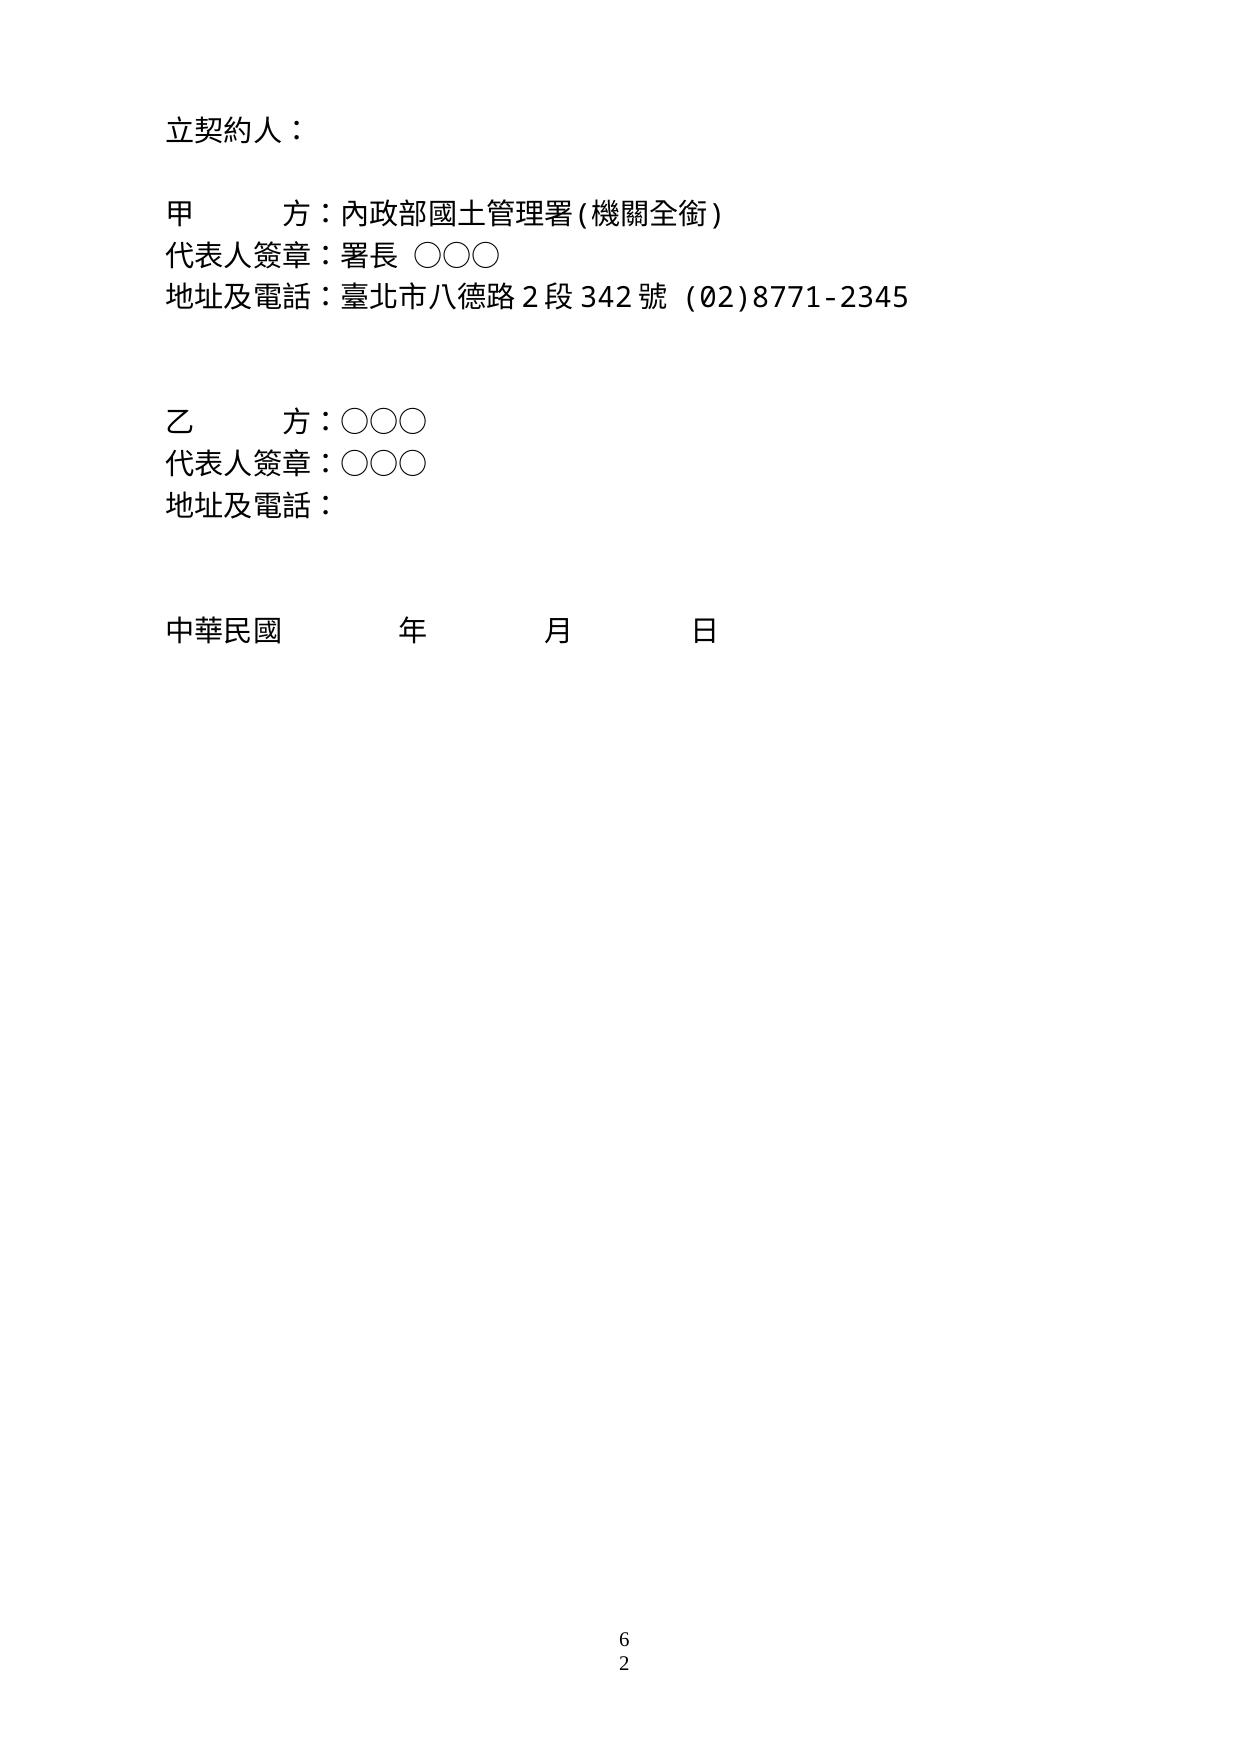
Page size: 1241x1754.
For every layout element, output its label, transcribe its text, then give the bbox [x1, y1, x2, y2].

text 代表人簽章：署長 ○○○ [165, 233, 1075, 274]
text 乙 方：○○○ [165, 399, 1075, 441]
text 代表人簽章：○○○ [165, 441, 1075, 483]
text 立契約人： [165, 108, 1075, 149]
text 地址及電話： [165, 483, 1075, 524]
text 地址及電話：臺北市八德路2段342號 (02)8771-2345 [165, 274, 1075, 316]
text 中華民國 年 月 日 [165, 608, 1075, 649]
text 甲 方：內政部國土管理署(機關全銜) [165, 191, 1075, 233]
